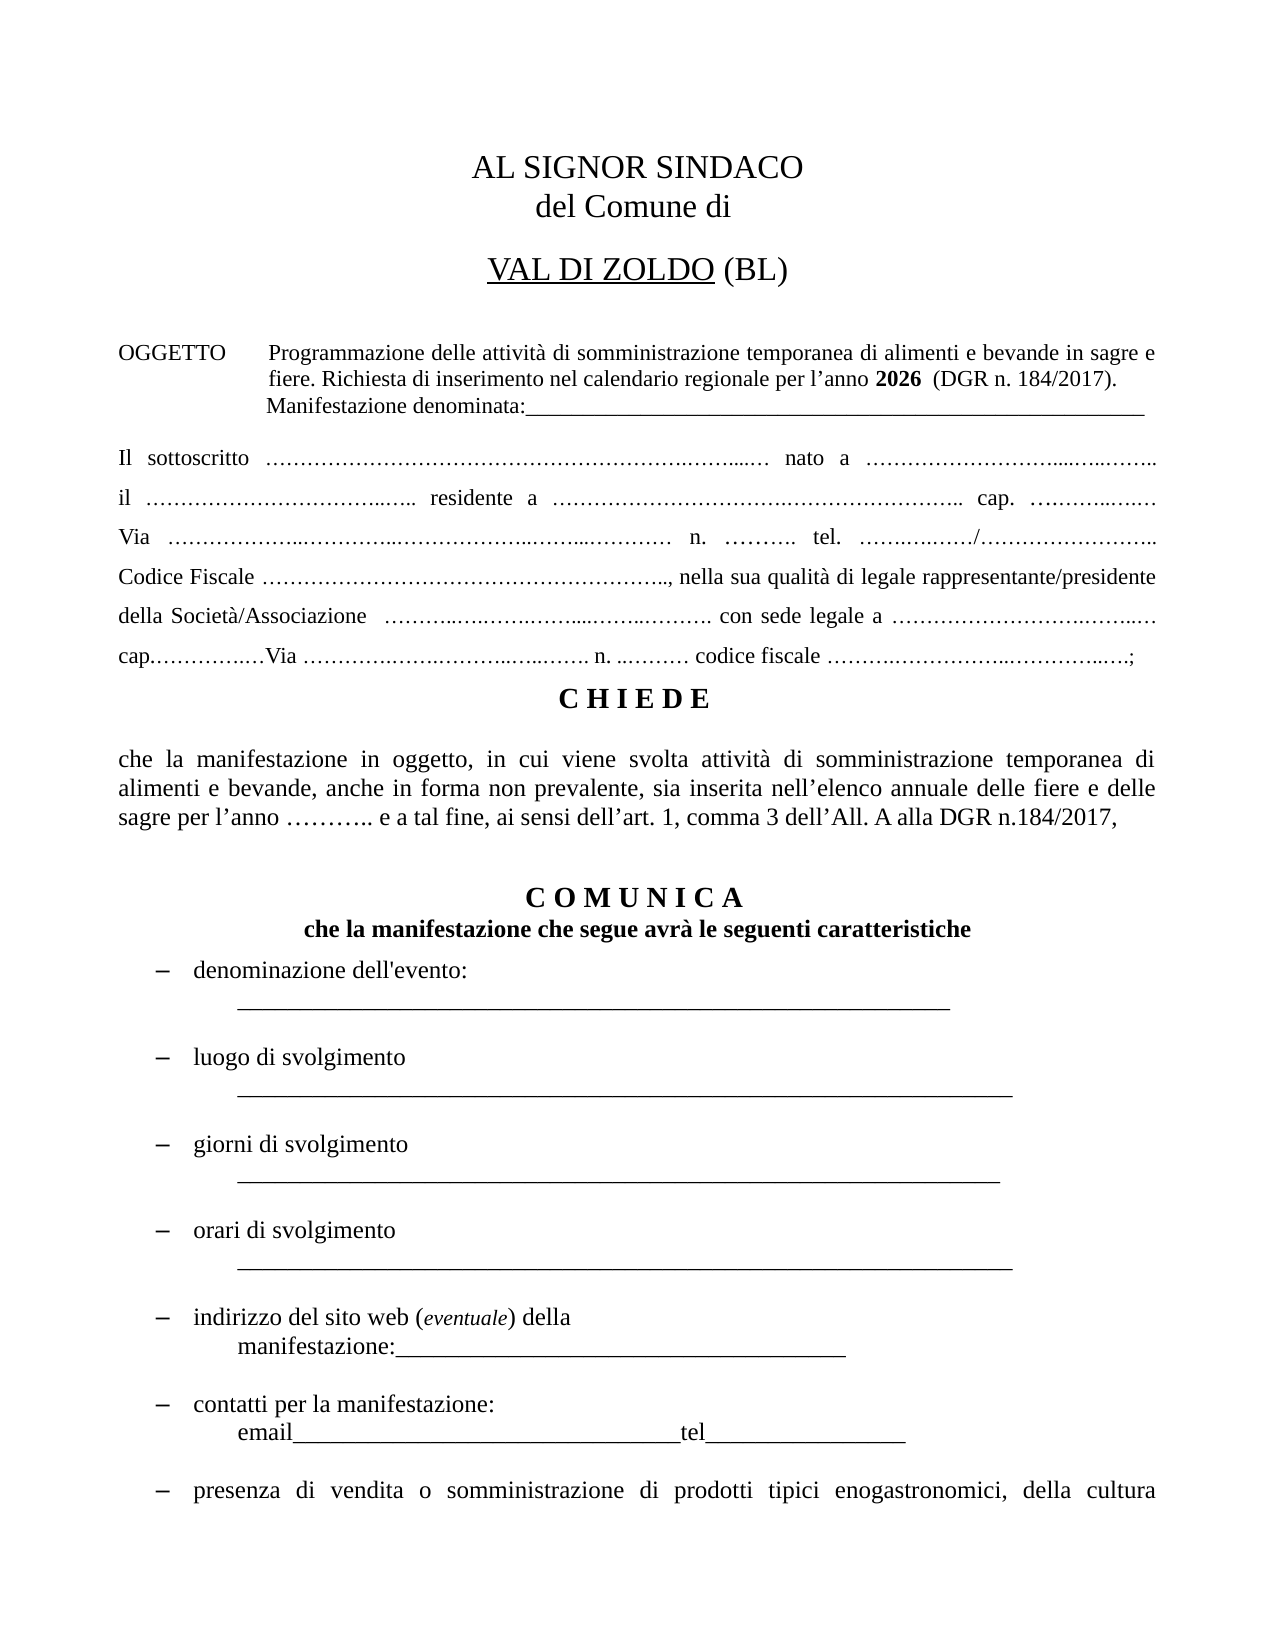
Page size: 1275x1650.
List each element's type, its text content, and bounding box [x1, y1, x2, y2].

text OGGETTO Programmazione delle attività di somministrazione temporanea di alimenti e bevande in sagre e fiere. Richiesta di inserimento nel calendario regionale per l’anno 2026 (DGR n. 184/2017). [118, 339, 1157, 392]
list orari di svolgimento ______________________________________________________________ [156, 1215, 1157, 1273]
list indirizzo del sito web (eventuale) della manifestazione:____________________________________ [156, 1302, 1157, 1359]
text che la manifestazione in oggetto, in cui viene svolta attività di somministrazione temporanea di alimenti e bevande, anche in forma non prevalente, sia inserita nell’elenco annuale delle fiere e delle sagre per l’anno ……….. e a tal fine, ai sensi dell’art. 1, comma 3 dell’All. A alla DGR n.184/2017, [118, 744, 1157, 830]
text AL SIGNOR SINDACO [118, 148, 1157, 186]
text Il sottoscritto …………………………………………………….……....… nato a ………………………....…..…….. il ……………………………..….. residente a …………………………….…………………….. cap. ….……..….… Via ………………..…………..………………..……...………… n. ………. tel. …….….……/…………………….. Codice Fiscale ………………………………………………….., nella sua qualità di legale rappresentante/presidente della Società/Associazione ………..….…….……....……..………. con sede legale a ……………………….……..…cap.………….…Via ………….…….………..…..……. n. ..……… codice fiscale ……….……………..…………..….; [118, 444, 1157, 668]
text che la manifestazione che segue avrà le seguenti caratteristiche [118, 914, 1157, 943]
text del Comune di [118, 186, 1157, 224]
text Manifestazione denominata:______________________________________________________ [266, 392, 1157, 418]
subtitle C H I E D E [118, 681, 1157, 715]
list denominazione dell'evento: _________________________________________________________ [156, 955, 1157, 1013]
list luogo di svolgimento ______________________________________________________________ [156, 1042, 1157, 1099]
list contatti per la manifestazione: email_______________________________tel________________ [156, 1389, 1157, 1446]
list presenza di vendita o somministrazione di prodotti tipici enogastronomici, della cultura [156, 1475, 1157, 1504]
list giorni di svolgimento _____________________________________________________________ [156, 1129, 1157, 1186]
text VAL DI ZOLDO (BL) [118, 249, 1157, 288]
subtitle C O M U N I C A [118, 881, 1157, 914]
